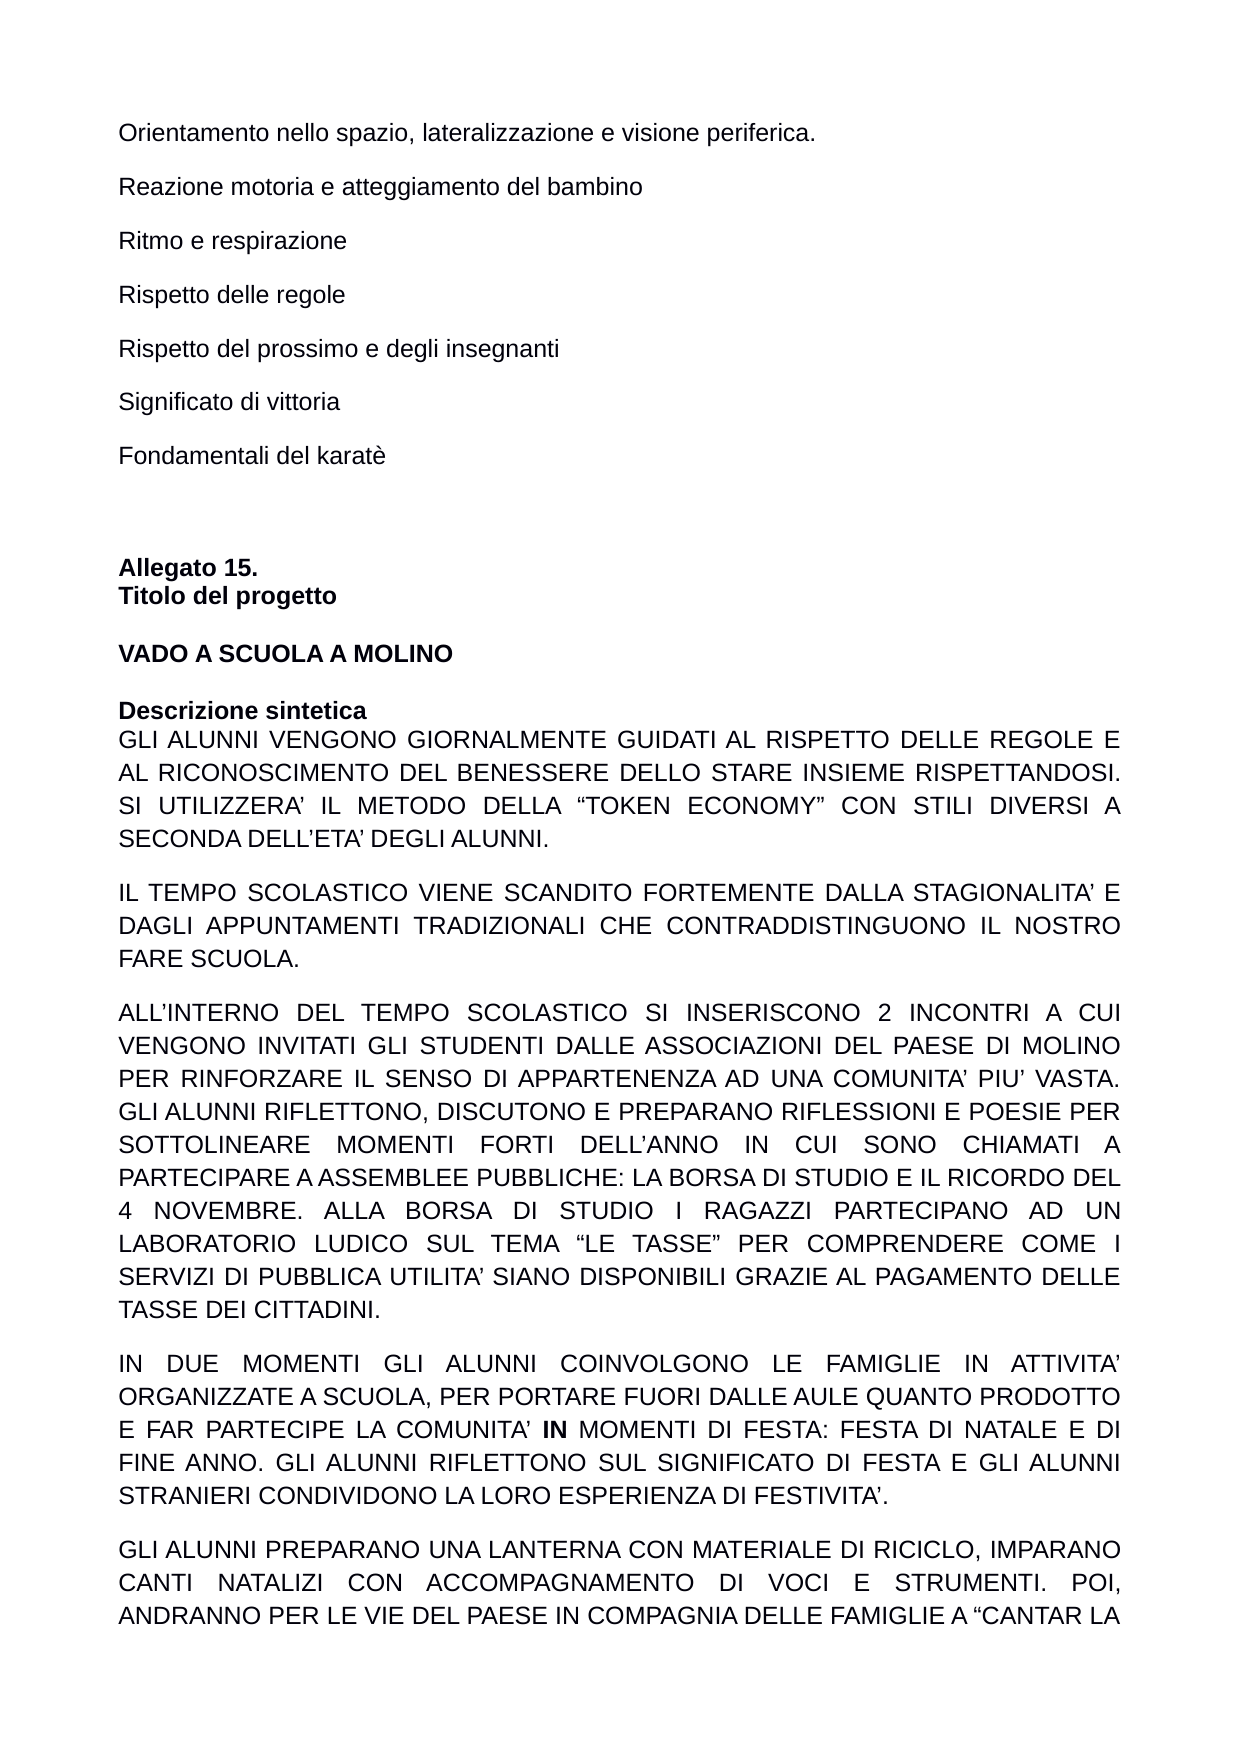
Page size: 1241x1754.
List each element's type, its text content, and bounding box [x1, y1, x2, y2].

text GLI ALUNNI VENGONO GIORNALMENTE GUIDATI AL RISPETTO DELLE REGOLE E AL RICONOSCIMENTO DEL BENESSERE DELLO STARE INSIEME RISPETTANDOSI. SI UTILIZZERA’ IL METODO DELLA “TOKEN ECONOMY” CON STILI DIVERSI A SECONDA DELL’ETA’ DEGLI ALUNNI. [118, 725, 1122, 853]
text Rispetto delle regole [118, 280, 1122, 308]
text VADO A SCUOLA A MOLINO [118, 639, 1122, 668]
text Descrizione sintetica [118, 696, 1122, 725]
text Ritmo e respirazione [118, 226, 1122, 254]
text Titolo del progetto [118, 581, 1122, 610]
text GLI ALUNNI PREPARANO UNA LANTERNA CON MATERIALE DI RICICLO, IMPARANO CANTI NATALIZI CON ACCOMPAGNAMENTO DI VOCI E STRUMENTI. POI, ANDRANNO PER LE VIE DEL PAESE IN COMPAGNIA DELLE FAMIGLIE A “CANTAR LA [118, 1535, 1122, 1630]
text IL TEMPO SCOLASTICO VIENE SCANDITO FORTEMENTE DALLA STAGIONALITA’ E DAGLI APPUNTAMENTI TRADIZIONALI CHE CONTRADDISTINGUONO IL NOSTRO FARE SCUOLA. [118, 878, 1122, 973]
text IN DUE MOMENTI GLI ALUNNI COINVOLGONO LE FAMIGLIE IN ATTIVITA’ ORGANIZZATE A SCUOLA, PER PORTARE FUORI DALLE AULE QUANTO PRODOTTO E FAR PARTECIPE LA COMUNITA’ IN MOMENTI DI FESTA: FESTA DI NATALE E DI FINE ANNO. GLI ALUNNI RIFLETTONO SUL SIGNIFICATO DI FESTA E GLI ALUNNI STRANIERI CONDIVIDONO LA LORO ESPERIENZA DI FESTIVITA’. [118, 1349, 1122, 1510]
text Significato di vittoria [118, 387, 1122, 416]
text Allegato 15. [118, 553, 1122, 581]
text ALL’INTERNO DEL TEMPO SCOLASTICO SI INSERISCONO 2 INCONTRI A CUI VENGONO INVITATI GLI STUDENTI DALLE ASSOCIAZIONI DEL PAESE DI MOLINO PER RINFORZARE IL SENSO DI APPARTENENZA AD UNA COMUNITA’ PIU’ VASTA. GLI ALUNNI RIFLETTONO, DISCUTONO E PREPARANO RIFLESSIONI E POESIE PER SOTTOLINEARE MOMENTI FORTI DELL’ANNO IN CUI SONO CHIAMATI A PARTECIPARE A ASSEMBLEE PUBBLICHE: LA BORSA DI STUDIO E IL RICORDO DEL 4 NOVEMBRE. ALLA BORSA DI STUDIO I RAGAZZI PARTECIPANO AD UN LABORATORIO LUDICO SUL TEMA “LE TASSE” PER COMPRENDERE COME I SERVIZI DI PUBBLICA UTILITA’ SIANO DISPONIBILI GRAZIE AL PAGAMENTO DELLE TASSE DEI CITTADINI. [118, 998, 1122, 1324]
text Rispetto del prossimo e degli insegnanti [118, 333, 1122, 362]
text Fondamentali del karatè [118, 441, 1122, 470]
text Orientamento nello spazio, lateralizzazione e visione periferica. [118, 118, 1122, 147]
text Reazione motoria e atteggiamento del bambino [118, 172, 1122, 201]
